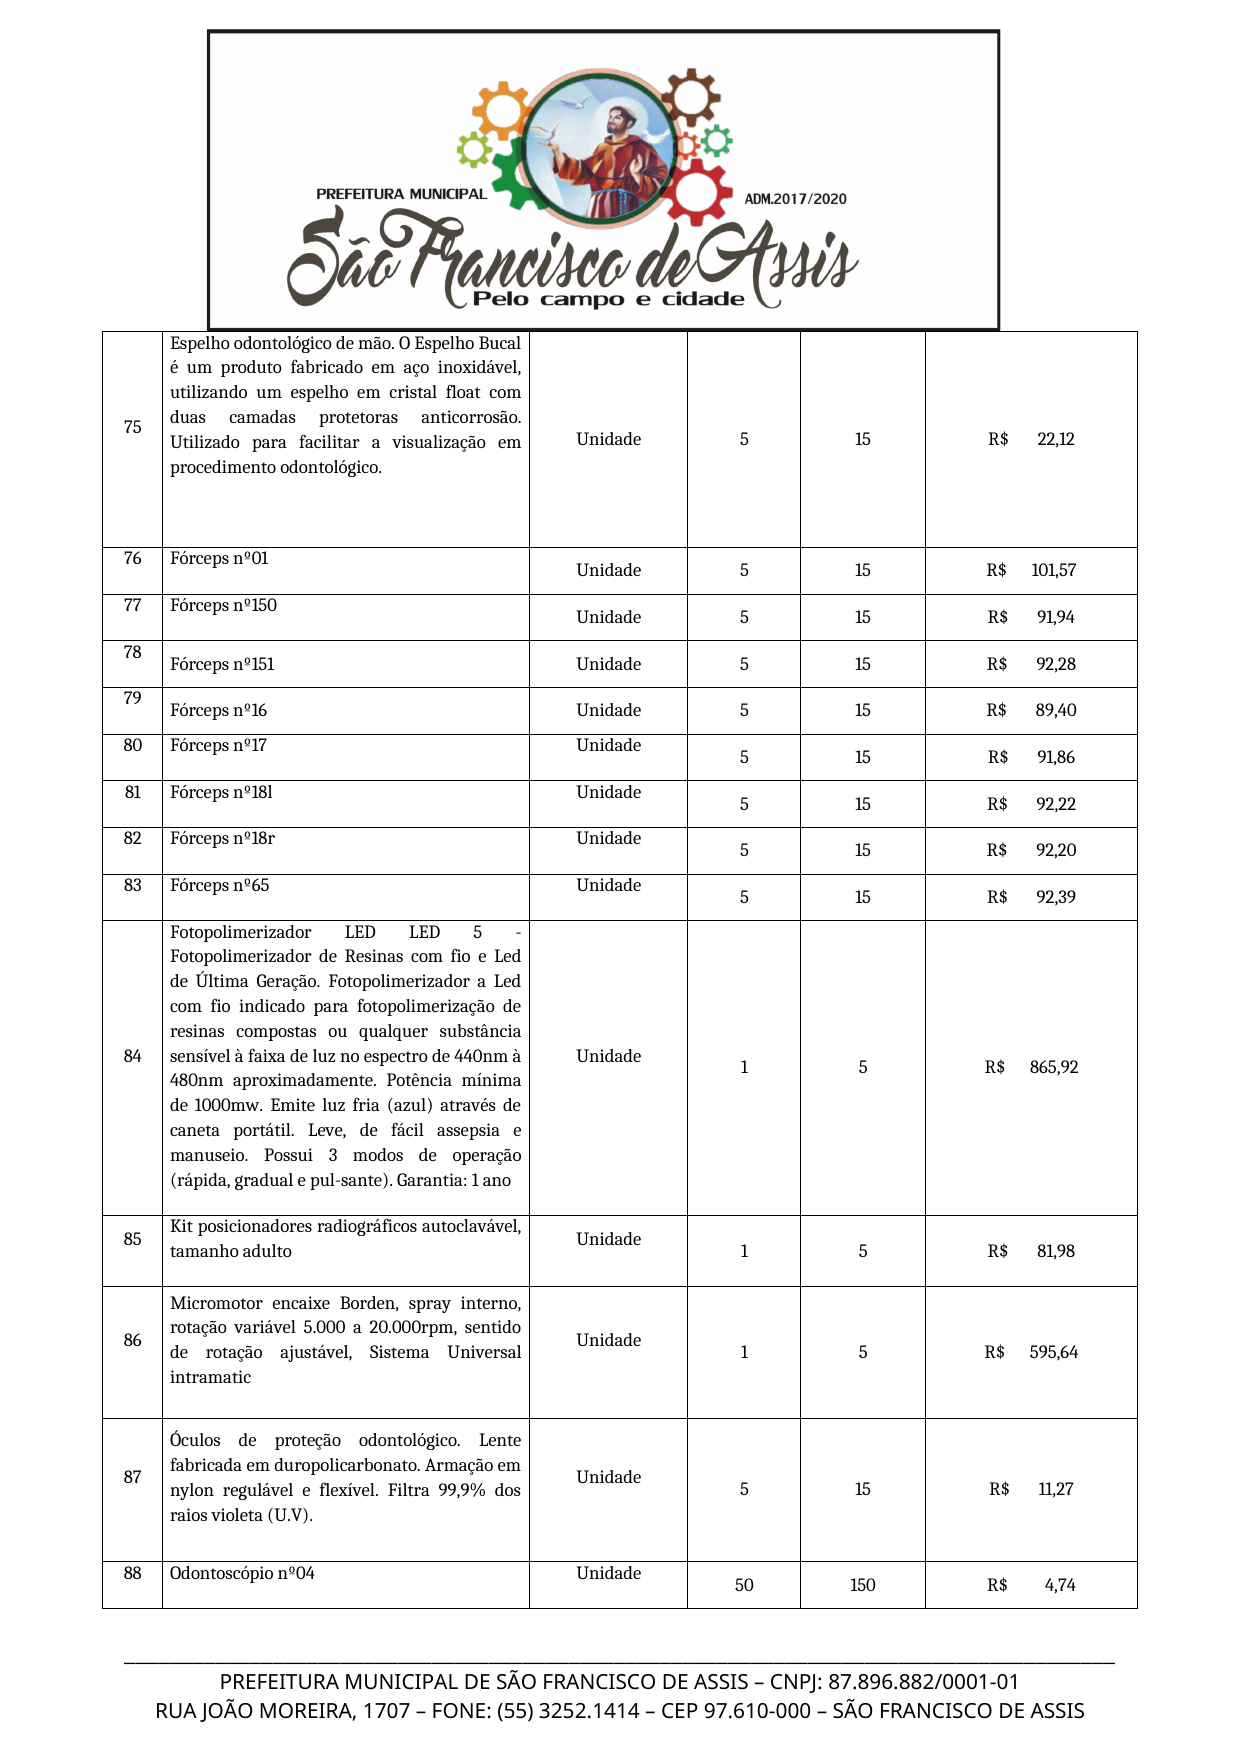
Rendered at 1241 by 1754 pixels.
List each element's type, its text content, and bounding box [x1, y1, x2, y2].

table_cell 15 [801, 875, 925, 920]
table_cell 81 [103, 781, 162, 827]
table_cell 82 [103, 828, 162, 873]
table_cell R$ 22,12 [926, 332, 1137, 547]
table_cell 5 [688, 595, 800, 640]
table_cell 78 [103, 641, 162, 687]
table_cell Kit posicionadores radiográficos autoclavável, tamanho adulto [163, 1216, 529, 1286]
table_cell 15 [801, 781, 925, 827]
table_cell Unidade [530, 781, 687, 827]
table_cell 50 [688, 1562, 800, 1608]
table_cell Unidade [530, 1287, 687, 1417]
table_cell 84 [103, 921, 162, 1215]
table_cell 150 [801, 1562, 925, 1608]
table_cell 5 [801, 921, 925, 1215]
table_cell R$ 89,40 [926, 688, 1137, 733]
table_cell R$ 865,92 [926, 921, 1137, 1215]
table_cell 1 [688, 1287, 800, 1417]
table_cell Unidade [530, 688, 687, 733]
table_cell 5 [688, 548, 800, 593]
table_cell Fórceps nº18l [163, 781, 529, 827]
table_cell R$ 4,74 [926, 1562, 1137, 1608]
table_cell 87 [103, 1419, 162, 1561]
table_cell R$ 91,94 [926, 595, 1137, 640]
table_cell R$ 81,98 [926, 1216, 1137, 1286]
table_cell R$ 92,39 [926, 875, 1137, 920]
table_cell Unidade [530, 1216, 687, 1286]
table_cell 5 [688, 688, 800, 733]
table_cell 83 [103, 875, 162, 920]
table_cell Unidade [530, 548, 687, 593]
table_cell Unidade [530, 735, 687, 780]
table_cell Fotopolimerizador LED LED 5 - Fotopolimerizador de Resinas com fio e Led de Última Geração. Fotopolimerizador a Led com fio indicado para fotopolimerização de resinas compostas ou qualquer substância sensível à faixa de luz no espectro de 440nm à 480nm aproximadamente. Potência mínima de 1000mw. Emite luz fria (azul) através de caneta portátil. Leve, de fácil assepsia e manuseio. Possui 3 modos de operação (rápida, gradual e pul-sante). Garantia: 1 ano [163, 921, 529, 1215]
table_cell 5 [688, 781, 800, 827]
table_cell Unidade [530, 921, 687, 1215]
table_cell Unidade [530, 332, 687, 547]
table_cell 15 [801, 735, 925, 780]
table_cell Unidade [530, 1562, 687, 1608]
table_cell Fórceps nº65 [163, 875, 529, 920]
table_cell 86 [103, 1287, 162, 1417]
table_cell R$ 91,86 [926, 735, 1137, 780]
table_cell Micromotor encaixe Borden, spray interno, rotação variável 5.000 a 20.000rpm, sentido de rotação ajustável, Sistema Universal intramatic [163, 1287, 529, 1417]
table_cell Fórceps nº16 [163, 688, 529, 733]
table_cell 79 [103, 688, 162, 733]
table_cell 85 [103, 1216, 162, 1286]
table_cell R$ 92,20 [926, 828, 1137, 873]
table_cell Unidade [530, 595, 687, 640]
table_cell Unidade [530, 875, 687, 920]
table_cell 5 [801, 1287, 925, 1417]
table_cell Espelho odontológico de mão. O Espelho Bucal é um produto fabricado em aço inoxidável, utilizando um espelho em cristal float com duas camadas protetoras anticorrosão. Utilizado para facilitar a visualização em procedimento odontológico. [163, 332, 529, 547]
table_cell 15 [801, 641, 925, 687]
table_cell Fórceps nº18r [163, 828, 529, 873]
table_cell 15 [801, 1419, 925, 1561]
table_cell 77 [103, 595, 162, 640]
table_cell 5 [688, 735, 800, 780]
table_cell 5 [801, 1216, 925, 1286]
table_cell 15 [801, 828, 925, 873]
table_cell Óculos de proteção odontológico. Lente fabricada em duropolicarbonato. Armação em nylon regulável e flexível. Filtra 99,9% dos raios violeta (U.V). [163, 1419, 529, 1561]
table_cell R$ 11,27 [926, 1419, 1137, 1561]
table_cell 75 [103, 332, 162, 547]
table_cell 88 [103, 1562, 162, 1608]
table_cell R$ 92,22 [926, 781, 1137, 827]
table_cell Fórceps nº17 [163, 735, 529, 780]
table_cell R$ 92,28 [926, 641, 1137, 687]
table_cell Fórceps nº01 [163, 548, 529, 593]
table_cell Unidade [530, 641, 687, 687]
table_cell 80 [103, 735, 162, 780]
table_cell Unidade [530, 1419, 687, 1561]
table_cell 5 [688, 828, 800, 873]
table_cell 15 [801, 332, 925, 547]
table_cell 15 [801, 688, 925, 733]
table_cell Unidade [530, 828, 687, 873]
table_cell 5 [688, 1419, 800, 1561]
table_cell Fórceps nº151 [163, 641, 529, 687]
table_cell 76 [103, 548, 162, 593]
table_cell R$ 595,64 [926, 1287, 1137, 1417]
table_cell 15 [801, 548, 925, 593]
table_cell 1 [688, 1216, 800, 1286]
table_cell R$ 101,57 [926, 548, 1137, 593]
table_cell Fórceps nº150 [163, 595, 529, 640]
table_cell 5 [688, 875, 800, 920]
table_cell 5 [688, 641, 800, 687]
table_cell Odontoscópio nº04 [163, 1562, 529, 1608]
table_cell 15 [801, 595, 925, 640]
table_cell 5 [688, 332, 800, 547]
table_cell 1 [688, 921, 800, 1215]
